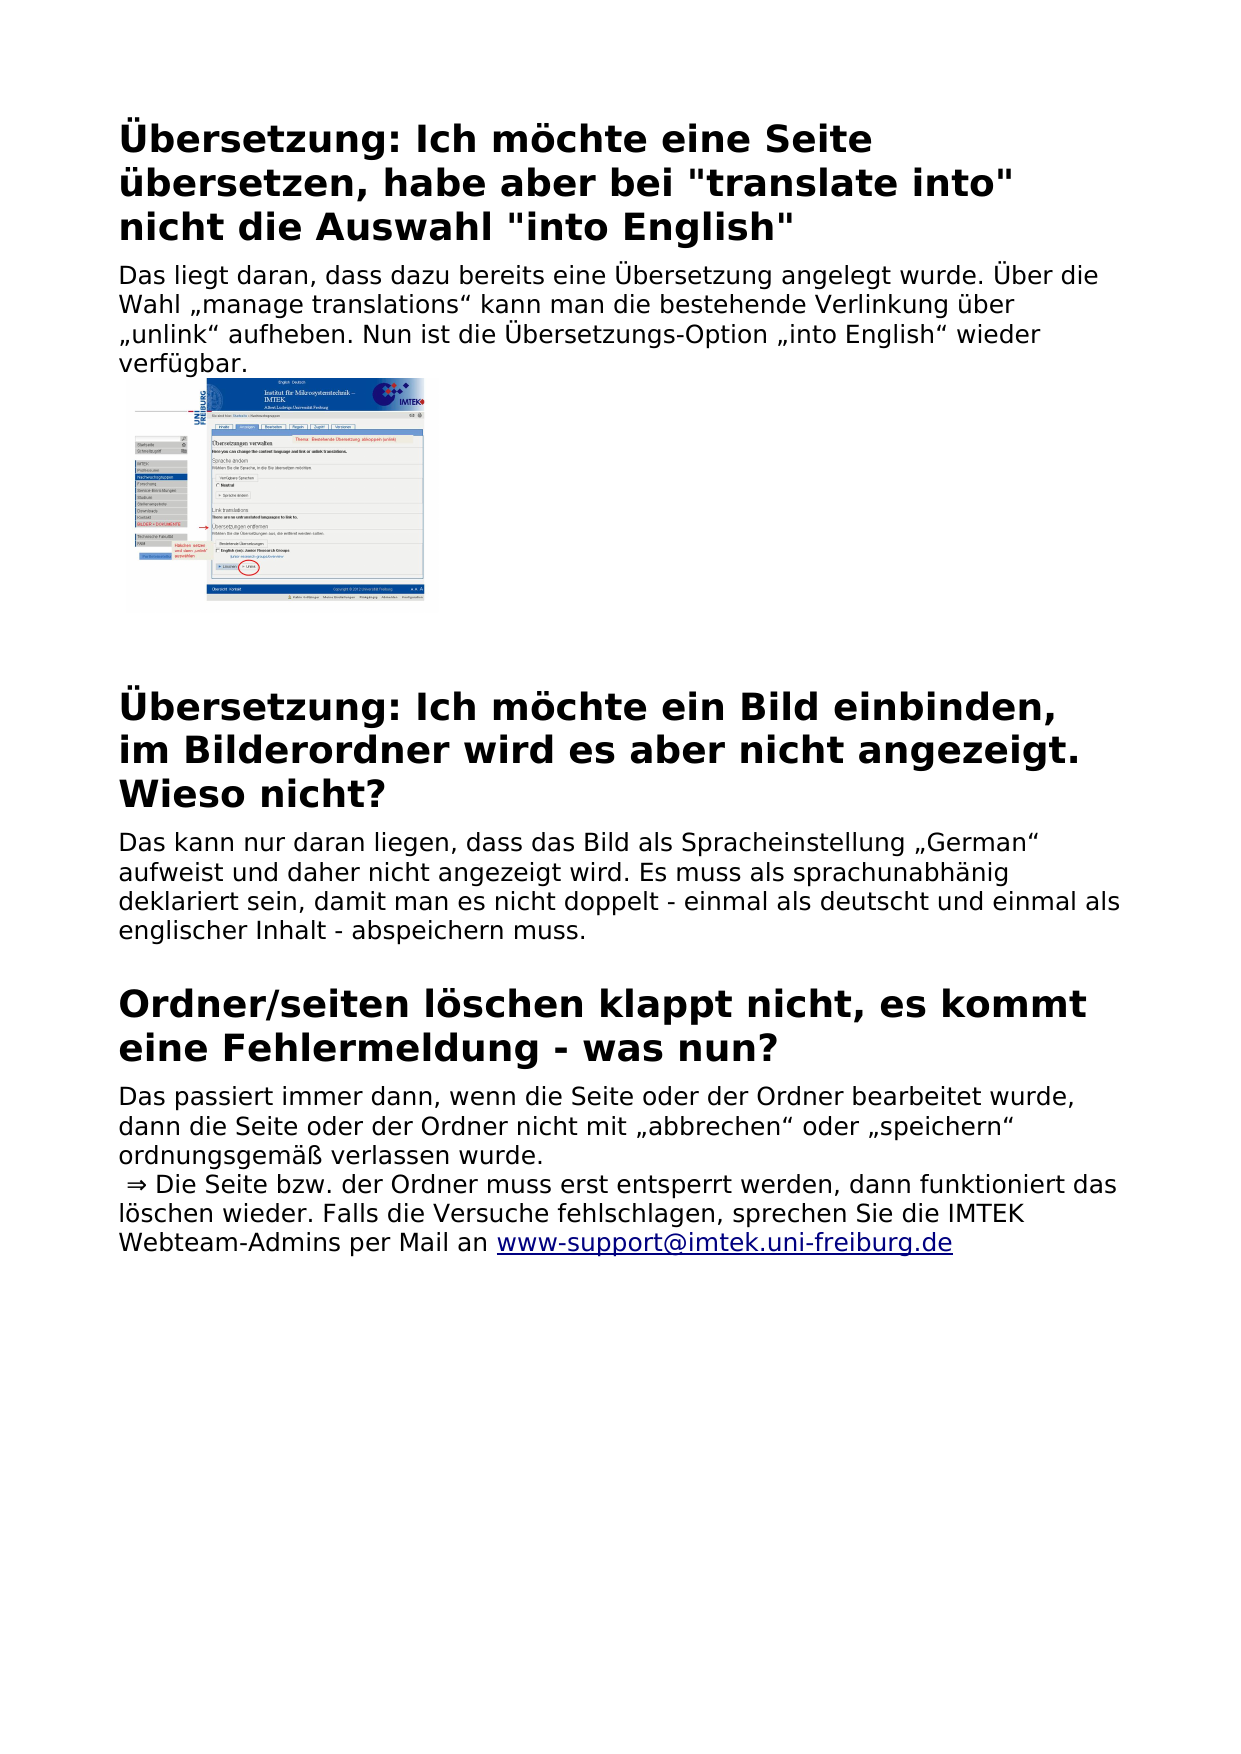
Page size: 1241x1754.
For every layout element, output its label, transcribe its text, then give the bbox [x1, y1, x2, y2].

text Das kann nur daran liegen, dass das Bild als Spracheinstellung „German“ aufweist und daher nicht angezeigt wird. Es muss als sprachunabhänig deklariert sein, damit man es nicht doppelt - einmal als deutscht und einmal als englischer Inhalt - abspeichern muss. [118, 829, 1122, 945]
text Das liegt daran, dass dazu bereits eine Übersetzung angelegt wurde. Über die Wahl „manage translations“ kann man die bestehende Verlinkung über „unlink“ aufheben. Nun ist die Übersetzungs-Option „into English“ wieder verfügbar. [118, 262, 1122, 648]
subtitle Übersetzung: Ich möchte eine Seite übersetzen, habe aber bei "translate into" nicht die Auswahl "into English" [118, 118, 1122, 249]
text Das passiert immer dann, wenn die Seite oder der Ordner bearbeitet wurde, dann die Seite oder der Ordner nicht mit „abbrechen“ oder „speichern“ ordnungsgemäß verlassen wurde. ⇒ Die Seite bzw. der Ordner muss erst entsperrt werden, dann funktioniert das löschen wieder. Falls die Versuche fehlschlagen, sprechen Sie die IMTEK Webteam-Admins per Mail an www-support@imtek.uni-freiburg.de [118, 1083, 1122, 1258]
subtitle Übersetzung: Ich möchte ein Bild einbinden, im Bilderordner wird es aber nicht angezeigt. Wieso nicht? [118, 685, 1122, 816]
picture [126, 378, 439, 613]
subtitle Ordner/seiten löschen klappt nicht, es kommt eine Fehlermeldung - was nun? [118, 983, 1122, 1070]
